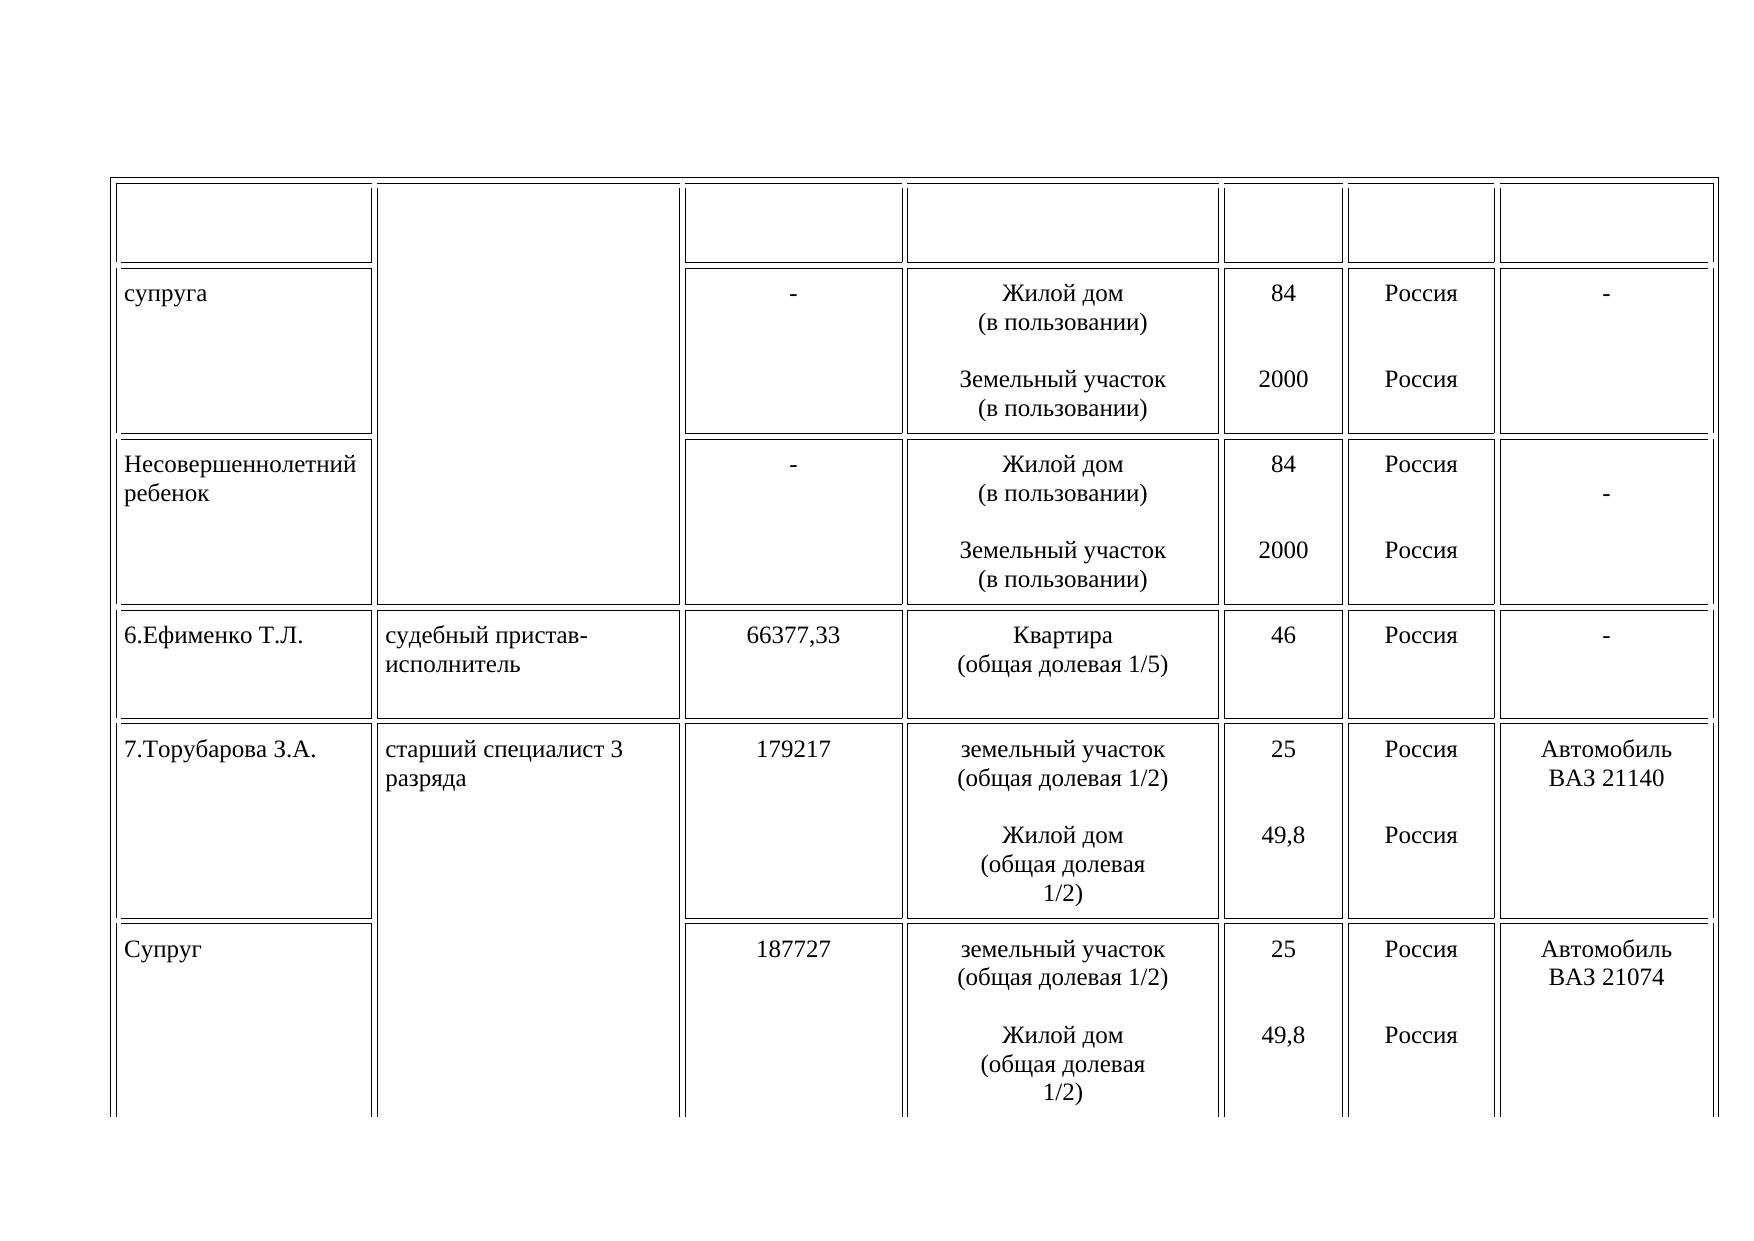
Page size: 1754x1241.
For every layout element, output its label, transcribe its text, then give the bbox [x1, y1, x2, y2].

table_cell 7.Торубарова З.А. [113, 718, 374, 917]
table_cell Жилой дом (в пользовании) Земельный участок (в пользовании) [904, 262, 1221, 433]
table_cell Супруг [113, 918, 374, 1117]
table_cell старший специалист 3 разряда [374, 718, 682, 1117]
table_cell Россия Россия [1345, 433, 1497, 604]
table_cell 66377,33 [682, 604, 904, 718]
table_cell [904, 178, 1221, 262]
table_cell Автомобиль ВАЗ 21140 [1497, 718, 1716, 917]
table_cell 46 [1221, 604, 1345, 718]
table_cell 179217 [682, 718, 904, 917]
table_cell 187727 [682, 918, 904, 1117]
table_cell земельный участок (общая долевая 1/2) Жилой дом (общая долевая 1/2) [904, 918, 1221, 1117]
table_cell Автомобиль ВАЗ 21074 [1497, 918, 1716, 1117]
table_cell Россия Россия [1345, 918, 1497, 1117]
table_cell Несовершеннолетний ребенок [113, 433, 374, 604]
table_cell - [686, 440, 902, 604]
table_cell - [682, 433, 904, 604]
table_cell - [1497, 262, 1716, 433]
table_cell Жилой дом (в пользовании) Земельный участок (в пользовании) [904, 433, 1221, 604]
table_cell - [682, 262, 904, 433]
table_cell Россия Россия [1345, 718, 1497, 917]
table_cell супруга [113, 262, 374, 433]
table_cell 84 2000 [1221, 262, 1345, 433]
table_cell Россия [1345, 604, 1497, 718]
table_cell Россия Россия [1345, 262, 1497, 433]
table_cell - [1497, 604, 1716, 718]
table_cell 25 49,8 [1221, 918, 1345, 1117]
table_cell [374, 178, 682, 604]
table_cell [113, 178, 374, 262]
table_cell - [686, 269, 902, 433]
table_cell 6.Ефименко Т.Л. [113, 604, 374, 718]
table_cell земельный участок (общая долевая 1/2) Жилой дом (общая долевая 1/2) [904, 718, 1221, 917]
table_cell [682, 178, 904, 262]
table_cell Квартира (общая долевая 1/5) [904, 604, 1221, 718]
table_cell [1221, 178, 1345, 262]
table_cell 84 2000 [1221, 433, 1345, 604]
table_cell [1345, 178, 1497, 262]
table_cell судебный пристав-исполнитель [374, 604, 682, 718]
table_cell - [1497, 433, 1716, 604]
table_cell 25 49,8 [1221, 718, 1345, 917]
table_cell - [1497, 178, 1716, 262]
